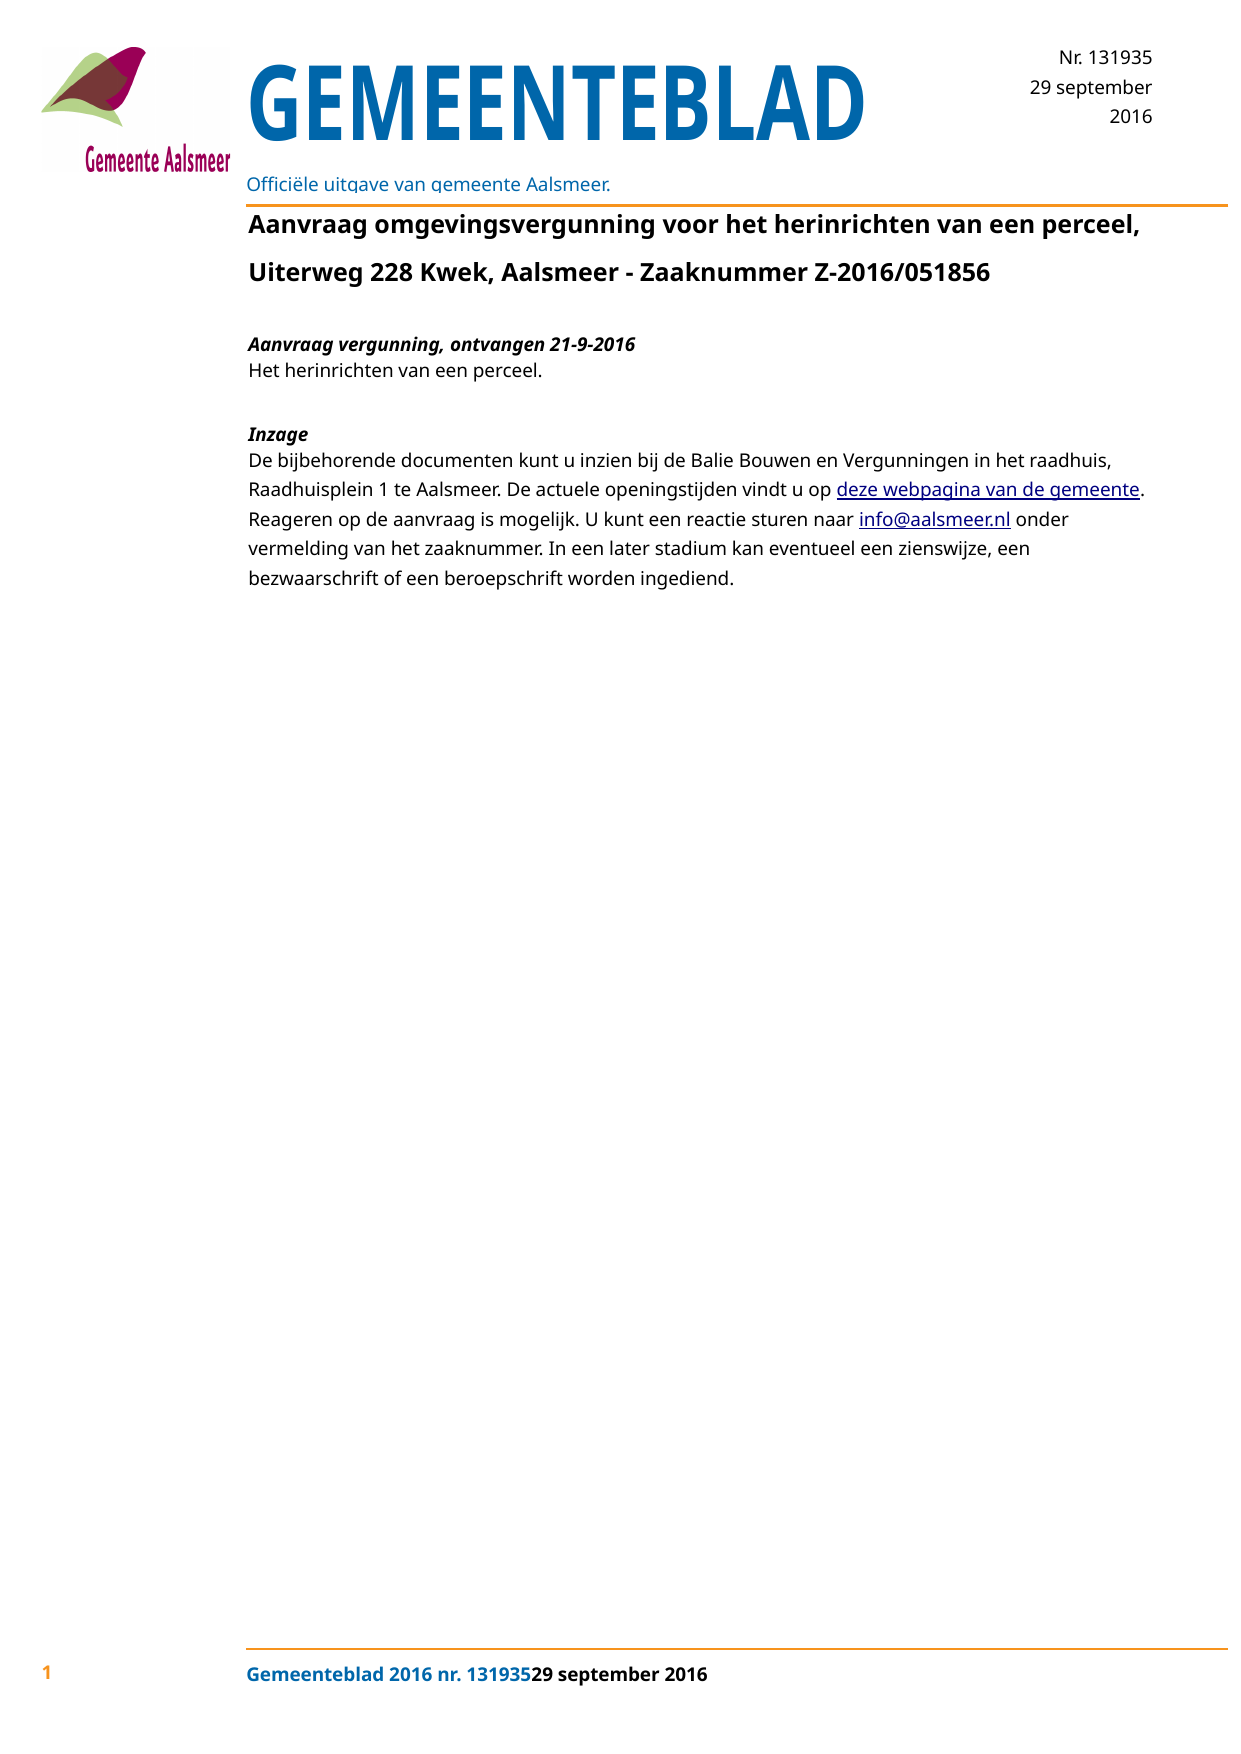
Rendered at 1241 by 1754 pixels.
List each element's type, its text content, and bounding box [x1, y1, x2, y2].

text Het herinrichten van een perceel. [248, 357, 1152, 383]
text Inzage [248, 421, 1152, 447]
text ​ [248, 616, 1152, 641]
text Aanvraag omgevingsvergunning voor het herinrichten van een perceel, Uiterweg 228 Kwek, Aalsmeer - Zaaknummer Z-2016/051856 [248, 207, 1152, 288]
text De bijbehorende documenten kunt u inzien bij de Balie Bouwen en Vergunningen in het raadhuis, Raadhuisplein 1 te Aalsmeer. De actuele openingstijden vindt u op deze webpagina van de gemeente. Reageren op de aanvraag is mogelijk. U kunt een reactie sturen naar info@aalsmeer.nl onder vermelding van het zaaknummer. In een later stadium kan eventueel een zienswijze, een bezwaarschrift of een beroepschrift worden ingediend. [248, 447, 1152, 591]
text Aanvraag vergunning, ontvangen 21-9-2016 [248, 331, 1152, 357]
picture [41, 47, 231, 172]
